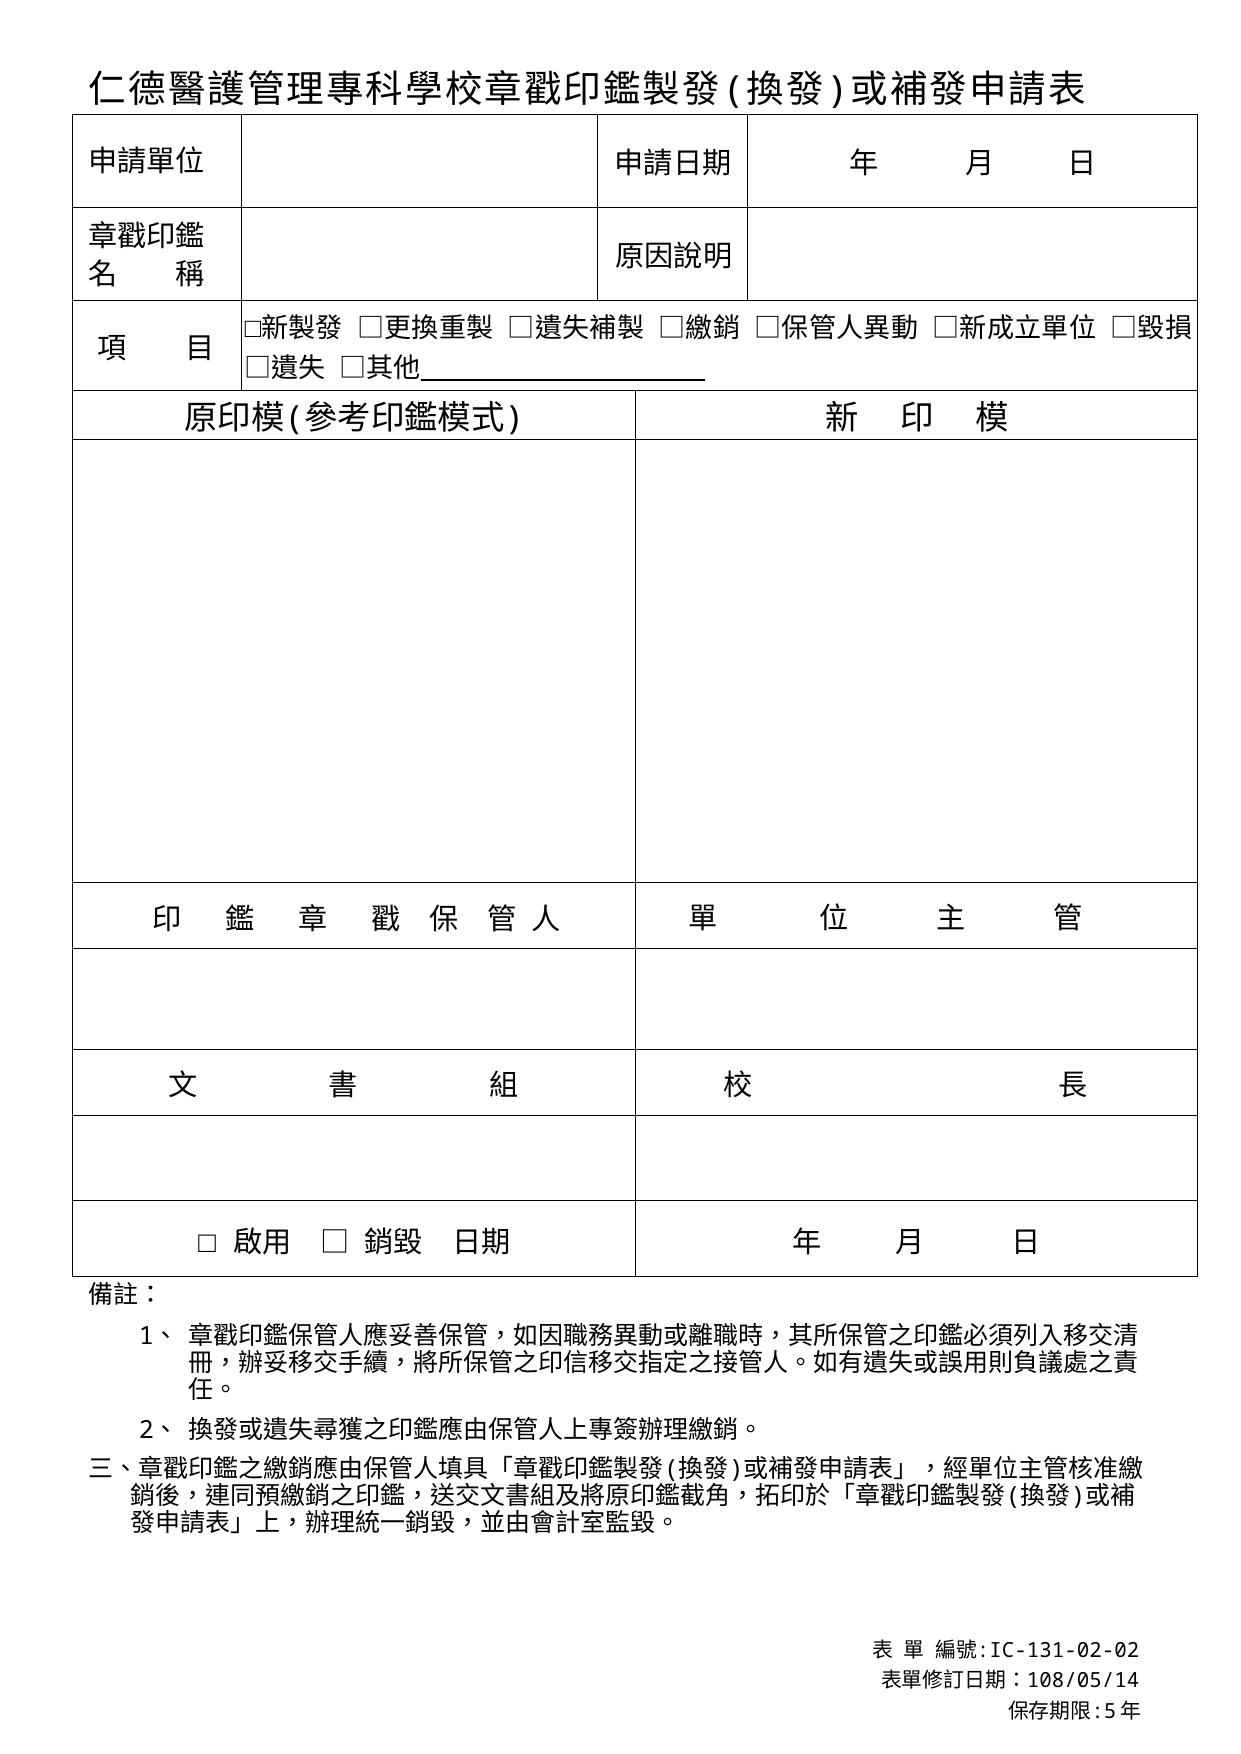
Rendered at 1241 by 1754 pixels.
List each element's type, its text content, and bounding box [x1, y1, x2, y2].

table_cell 原印模(參考印鑑模式) [73, 391, 635, 439]
table_cell [636, 1116, 1197, 1200]
table_cell [636, 440, 1197, 882]
table_cell [73, 949, 635, 1048]
table_cell 校 長 [636, 1050, 1197, 1114]
table_cell 項 目 [73, 301, 241, 390]
table_cell [73, 440, 635, 882]
list 章戳印鑑保管人應妥善保管，如因職務異動或離職時，其所保管之印鑑必須列入移交清冊，辦妥移交手續，將所保管之印信移交指定之接管人。如有遺失或誤用則負議處之責任。 [139, 1323, 1152, 1404]
table_header 申請日期 [598, 115, 747, 207]
table_cell □新製發 □更換重製 □遺失補製 □繳銷 □保管人異動 □新成立單位 □毀損□遺失 □其他 [242, 301, 1197, 390]
table_cell 原因說明 [598, 208, 747, 300]
list 換發或遺失尋獲之印鑑應由保管人上專簽辦理繳銷。 [139, 1416, 1152, 1443]
text 三、章戳印鑑之繳銷應由保管人填具「章戳印鑑製發(換發)或補發申請表」，經單位主管核准繳銷後，連同預繳銷之印鑑，送交文書組及將原印鑑截角，拓印於「章戳印鑑製發(換發)或補發申請表」上，辦理統一銷毀，並由會計室監毀。 [89, 1456, 1152, 1537]
table_cell [636, 949, 1197, 1048]
table_header [242, 115, 597, 207]
table_cell 年 月 日 [636, 1201, 1197, 1276]
text 仁德醫護管理專科學校章戳印鑑製發(換發)或補發申請表 [89, 59, 1152, 113]
table_cell 文 書 組 [73, 1050, 635, 1114]
table_cell [242, 208, 597, 300]
table_cell 新印模 [636, 391, 1197, 439]
table_cell 章戳印鑑名 稱 [73, 208, 241, 300]
table_header 年 月 日 [748, 115, 1197, 207]
table_header 申請單位 [73, 115, 241, 207]
text 備註： [89, 1277, 1152, 1310]
table_cell □ 啟用 □ 銷毀 日期 [73, 1201, 635, 1276]
table_cell 單 位 主 管 [636, 883, 1197, 948]
table_cell 印 鑑 章 戳 保 管 人 [73, 883, 635, 948]
table_cell [73, 1116, 635, 1200]
table_cell [748, 208, 1197, 300]
